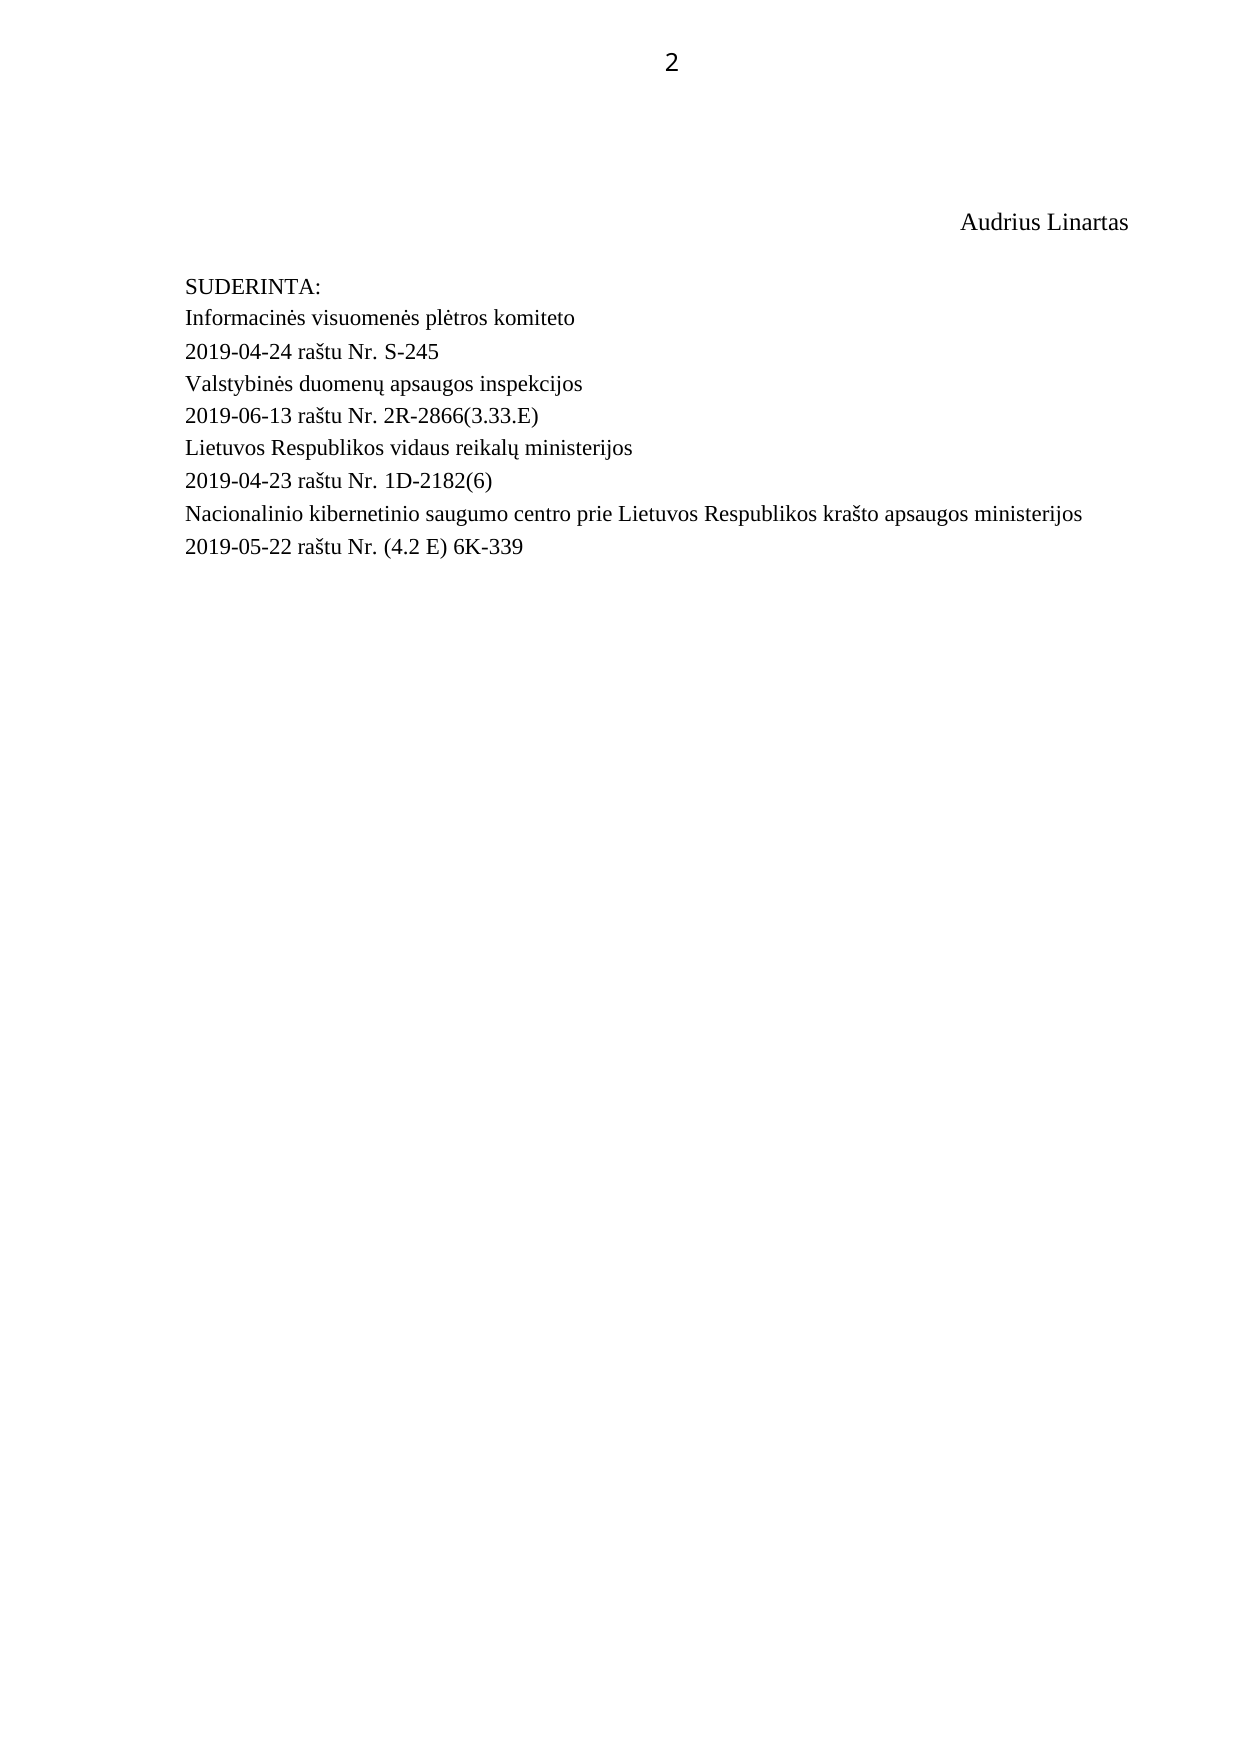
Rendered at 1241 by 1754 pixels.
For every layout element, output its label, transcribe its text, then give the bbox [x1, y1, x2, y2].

text Audrius Linartas [162, 103, 1181, 236]
table_cell Valstybinės duomenų apsaugos inspekcijos 2019-06-13 raštu Nr. 2R-2866(3.33.E) [174, 371, 1178, 434]
table_cell Nacionalinio kibernetinio saugumo centro prie Lietuvos Respublikos krašto apsaugos ministerijos 2019-05-22 raštu Nr. (4.2 E) 6K-339 [174, 500, 1178, 566]
table_header SUDERINTA: Informacinės visuomenės plėtros komiteto 2019-04-24 raštu Nr. S-245 [174, 241, 1178, 371]
table_cell Lietuvos Respublikos vidaus reikalų ministerijos 2019-04-23 raštu Nr. 1D-2182(6) [174, 434, 1178, 500]
